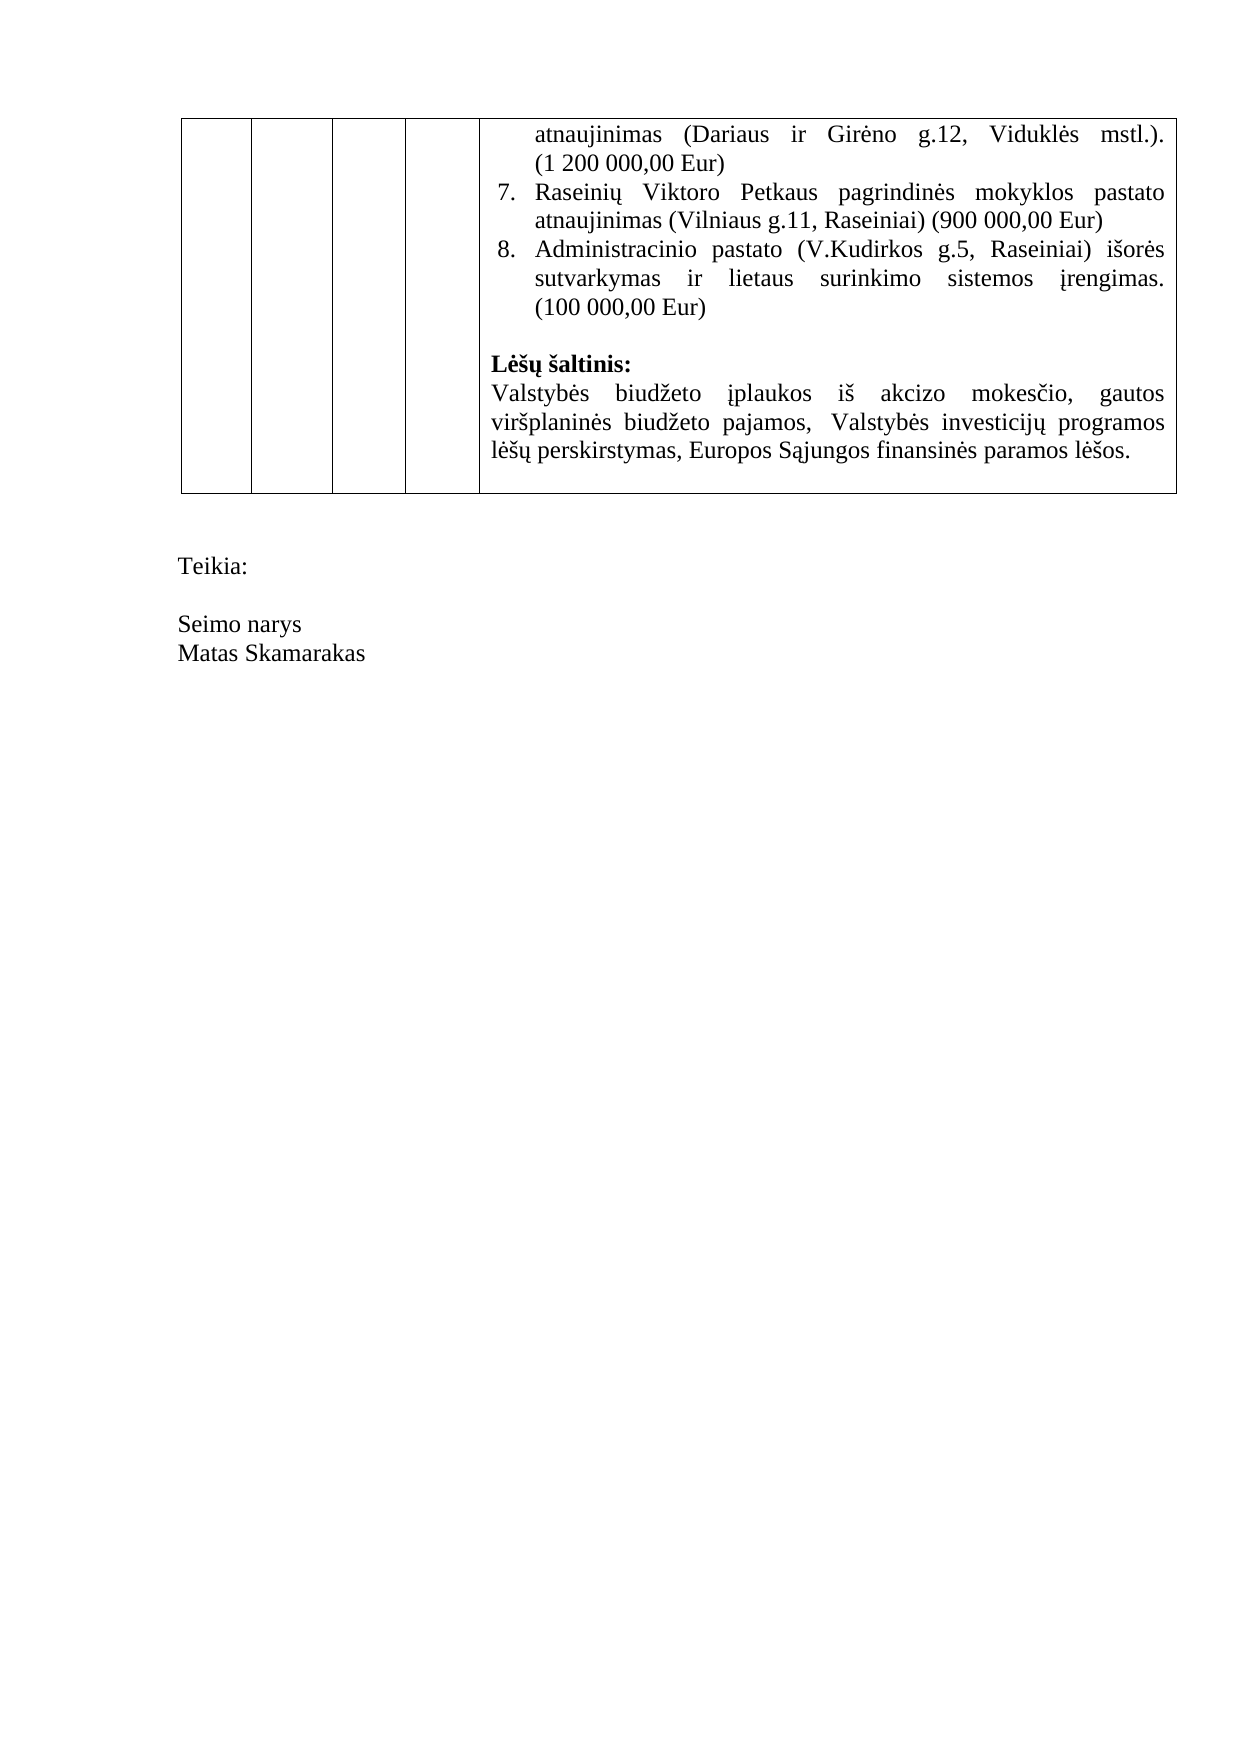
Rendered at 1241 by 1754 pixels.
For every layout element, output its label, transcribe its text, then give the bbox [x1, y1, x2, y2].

text Teikia: [177, 551, 1181, 580]
table_cell [406, 119, 479, 493]
table_cell [182, 119, 251, 493]
table_cell [333, 119, 405, 493]
table_cell [252, 119, 332, 493]
table_cell atnaujinimas (Dariaus ir Girėno g.12, Viduklės mstl.). (1 200 000,00 Eur) Raseinių Viktoro Petkaus pagrindinės mokyklos pastato atnaujinimas (Vilniaus g.11, Raseiniai) (900 000,00 Eur) Administracinio pastato (V.Kudirkos g.5, Raseiniai) išorės sutvarkymas ir lietaus surinkimo sistemos įrengimas. (100 000,00 Eur) Lėšų šaltinis: Valstybės biudžeto įplaukos iš akcizo mokesčio, gautos viršplaninės biudžeto pajamos, Valstybės investicijų programos lėšų perskirstymas, Europos Sąjungos finansinės paramos lėšos. [480, 119, 1176, 493]
text Matas Skamarakas [177, 638, 1181, 666]
text Seimo narys [177, 609, 1181, 638]
